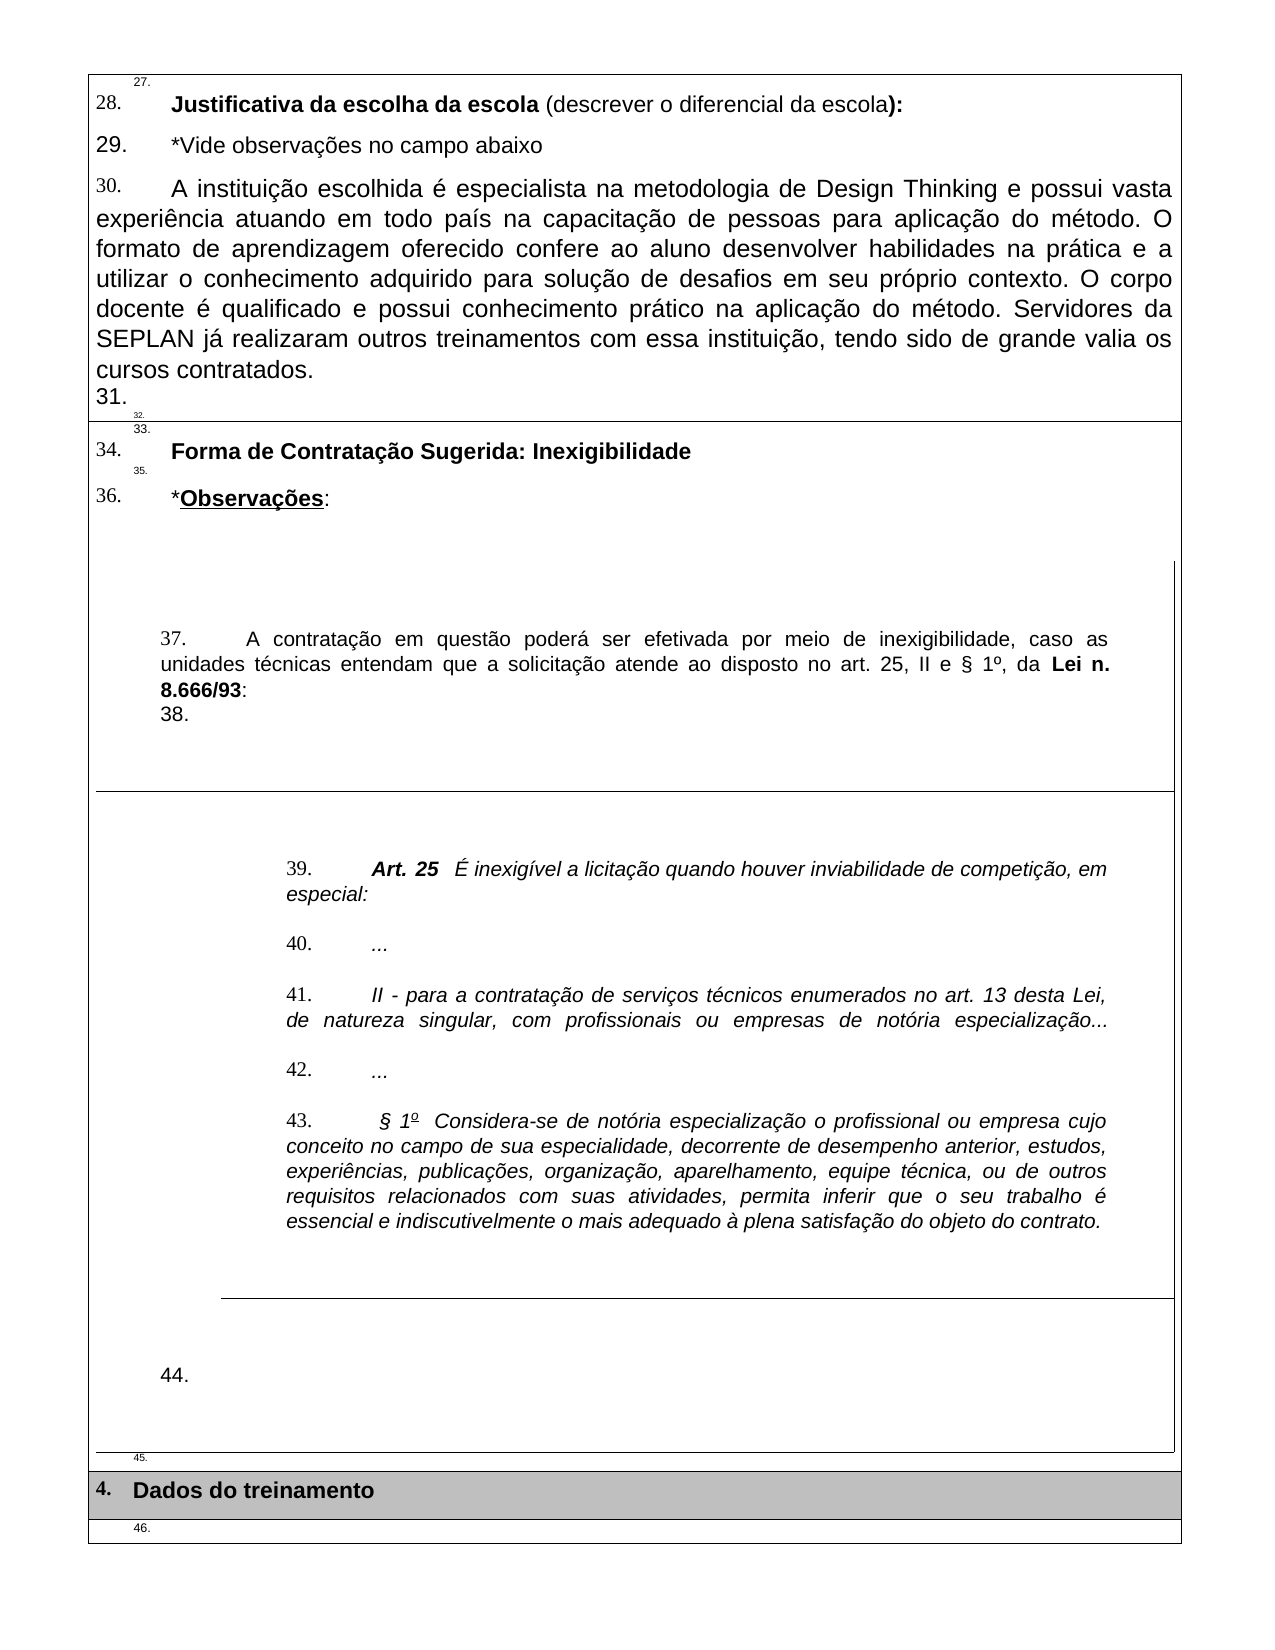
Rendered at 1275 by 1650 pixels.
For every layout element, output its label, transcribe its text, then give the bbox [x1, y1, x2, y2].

table_cell Forma de Contratação Sugerida: Inexigibilidade *Observações: A contratação em questão poderá ser efetivada por meio de inexigibilidade, caso as unidades técnicas entendam que a solicitação atende ao disposto no art. 25, II e § 1º, da Lei n. 8.666/93: Art. 25 É inexigível a licitação quando houver inviabilidade de competição, em especial: ... II - para a contratação de serviços técnicos enumerados no art. 13 desta Lei, de natureza singular, com profissionais ou empresas de notória especialização... ... § 1o Considera-se de notória especialização o profissional ou empresa cujo conceito no campo de sua especialidade, decorrente de desempenho anterior, estudos, experiências, publicações, organização, aparelhamento, equipe técnica, ou de outros requisitos relacionados com suas atividades, permita inferir que o seu trabalho é essencial e indiscutivelmente o mais adequado à plena satisfação do objeto do contrato. [89, 422, 1181, 1471]
table_cell Curso: Facilitation Design Site para acesso aos dados do curso solicitado: https://escoladesignthinking.echos.cc/curso/facilitation-design/ Modalidade: ( x ) Online ao vivo ( ) EAD gravado ( ) Presencial ( ) Outros: _________ Turma: ( x ) Aberta ( ) Fechada para servidores do TRE-SP ( ) Compartilhada com outros TREs Local (para curso presencial): ( ) Sede II – TRE/SP ( ) Sede da contratada ( ) Outros ( ) Não se aplica Carga horária: 18h Data: 18 de setembro a 23 de outubro (às segundas-feiras) Horário: das 19h às 22h Número de servidores(as) a serem capacitados(as): 1 servidor Indicar nominalmente os participantes e seus respectivos dados na relação constante ao final deste formulário. [89, 1520, 1181, 1542]
table_cell Justificativa da escolha da escola (descrever o diferencial da escola): *Vide observações no campo abaixo A instituição escolhida é especialista na metodologia de Design Thinking e possui vasta experiência atuando em todo país na capacitação de pessoas para aplicação do método. O formato de aprendizagem oferecido confere ao aluno desenvolver habilidades na prática e a utilizar o conhecimento adquirido para solução de desafios em seu próprio contexto. O corpo docente é qualificado e possui conhecimento prático na aplicação do método. Servidores da SEPLAN já realizaram outros treinamentos com essa instituição, tendo sido de grande valia os cursos contratados. [89, 75, 1181, 421]
table_cell Dados do treinamento [89, 1472, 1181, 1519]
